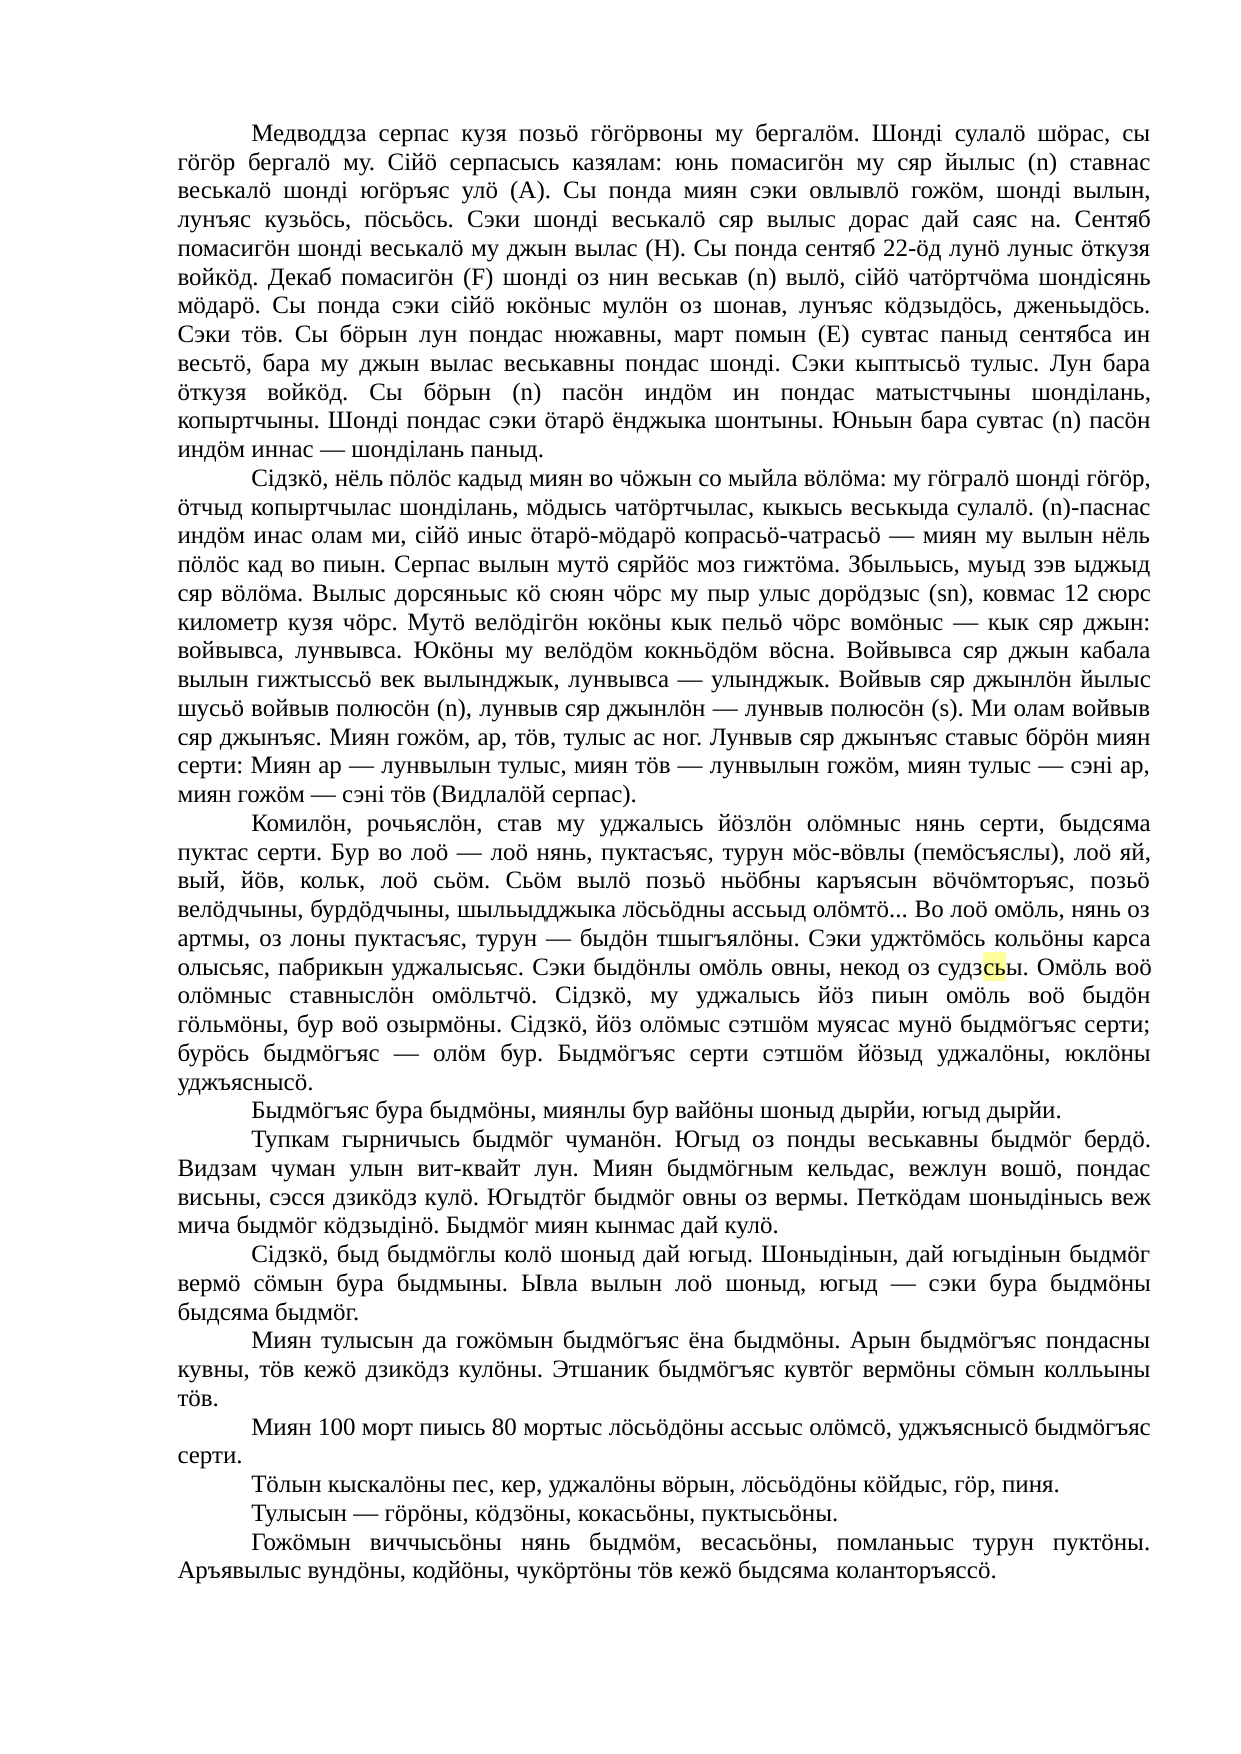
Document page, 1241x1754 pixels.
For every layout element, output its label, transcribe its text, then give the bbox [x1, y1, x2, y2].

text Тупкам гырничысь быдмӧг чуманӧн. Югыд оз понды веськавны быдмӧг бердӧ. Видзам чуман улын вит-квайт лун. Миян быдмӧгным кельдас, вежлун вошӧ, пондас висьны, сэсся дзикӧдз кулӧ. Югыдтӧг быдмӧг овны оз вермы. Петкӧдам шоныдінысь веж мича быдмӧг кӧдзыдінӧ. Быдмӧг миян кынмас дай кулӧ. [177, 1124, 1152, 1239]
text Быдмӧгъяс бура быдмӧны, миянлы бур вайӧны шоныд дырйи, югыд дырйи. [177, 1096, 1152, 1124]
text Миян 100 морт пиысь 80 мортыс лӧсьӧдӧны ассьыс олӧмсӧ, уджъяснысӧ быдмӧгъяс серти. [177, 1412, 1152, 1469]
text Тулысын — гӧрӧны, кӧдзӧны, кокасьӧны, пуктысьӧны. [177, 1498, 1152, 1527]
text Медводдза серпас кузя позьӧ гӧгӧрвоны му бергалӧм. Шонді сулалӧ шӧрас, сы гӧгӧр бергалӧ му. Сійӧ серпасысь казялам: юнь помасигӧн му сяр йылыс (n) ставнас веськалӧ шонді югӧръяс улӧ (А). Сы понда миян сэки овлывлӧ гожӧм, шонді вылын, лунъяс кузьӧсь, пӧсьӧсь. Сэки шонді веськалӧ сяр вылыс дорас дай саяс на. Сентяб помасигӧн шонді веськалӧ му джын вылас (H). Сы понда сентяб 22-ӧд лунӧ луныс ӧткузя войкӧд. Декаб помасигӧн (F) шонді оз нин веськав (n) вылӧ, сійӧ чатӧртчӧма шондісянь мӧдарӧ. Сы понда сэки сійӧ юкӧныс мулӧн оз шонав, лунъяс кӧдзыдӧсь, дженьыдӧсь. Сэки тӧв. Сы бӧрын лун пондас нюжавны, март помын (E) сувтас паныд сентябса ин весьтӧ, бара му джын вылас веськавны пондас шонді. Сэки кыптысьӧ тулыс. Лун бара ӧткузя войкӧд. Сы бӧрын (n) пасӧн индӧм ин пондас матыстчыны шонділань, копыртчыны. Шонді пондас сэки ӧтарӧ ёнджыка шонтыны. Юньын бара сувтас (n) пасӧн индӧм иннас — шонділань паныд. [177, 118, 1152, 463]
text Сідзкӧ, нёль пӧлӧс кадыд миян во чӧжын со мыйла вӧлӧма: му гӧгралӧ шонді гӧгӧр, ӧтчыд копыртчылас шонділань, мӧдысь чатӧртчылас, кыкысь веськыда сулалӧ. (n)-паснас индӧм инас олам ми, сійӧ иныс ӧтарӧ-мӧдарӧ копрасьӧ-чатрасьӧ — миян му вылын нёль пӧлӧс кад во пиын. Серпас вылын мутӧ сярйӧс моз гижтӧма. Збыльысь, муыд зэв ыджыд сяр вӧлӧма. Вылыс дорсяньыс кӧ сюян чӧрс му пыр улыс дорӧдзыс (sn), ковмас 12 сюрс километр кузя чӧрс. Мутӧ велӧдігӧн юкӧны кык пельӧ чӧрс вомӧныс — кык сяр джын: войвывса, лунвывса. Юкӧны му велӧдӧм кокньӧдӧм вӧсна. Войвывса сяр джын кабала вылын гижтыссьӧ век вылынджык, лунвывса — улынджык. Войвыв сяр джынлӧн йылыс шусьӧ войвыв полюсӧн (n), лунвыв сяр джынлӧн — лунвыв полюсӧн (s). Ми олам войвыв сяр джынъяс. Миян гожӧм, ар, тӧв, тулыс ас ног. Лунвыв сяр джынъяс ставыс бӧрӧн миян серти: Миян ар — лунвылын тулыс, миян тӧв — лунвылын гожӧм, миян тулыс — сэні ар, миян гожӧм — сэні тӧв (Видлалӧй серпас). [177, 463, 1152, 808]
text Тӧлын кыскалӧны пес, кер, уджалӧны вӧрын, лӧсьӧдӧны кӧйдыс, гӧр, пиня. [177, 1469, 1152, 1498]
text Миян тулысын да гожӧмын быдмӧгъяс ёна быдмӧны. Арын быдмӧгъяс пондасны кувны, тӧв кежӧ дзикӧдз кулӧны. Этшаник быдмӧгъяс кувтӧг вермӧны сӧмын колльыны тӧв. [177, 1326, 1152, 1412]
text Гожӧмын виччысьӧны нянь быдмӧм, весасьӧны, помланьыс турун пуктӧны. Аръявылыс вундӧны, кодйӧны, чукӧртӧны тӧв кежӧ быдсяма коланторъяссӧ. [177, 1527, 1152, 1584]
text Сідзкӧ, быд быдмӧглы колӧ шоныд дай югыд. Шоныдінын, дай югыдінын быдмӧг вермӧ сӧмын бура быдмыны. Ывла вылын лоӧ шоныд, югыд — сэки бура быдмӧны быдсяма быдмӧг. [177, 1239, 1152, 1326]
text Комилӧн, рочьяслӧн, став му уджалысь йӧзлӧн олӧмныс нянь серти, быдсяма пуктас серти. Бур во лоӧ — лоӧ нянь, пуктасъяс, турун мӧс-вӧвлы (пемӧсъяслы), лоӧ яй, вый, йӧв, кольк, лоӧ сьӧм. Сьӧм вылӧ позьӧ ньӧбны каръясын вӧчӧмторъяс, позьӧ велӧдчыны, бурдӧдчыны, шыльыдджыка лӧсьӧдны ассьыд олӧмтӧ... Во лоӧ омӧль, нянь оз артмы, оз лоны пуктасъяс, турун — быдӧн тшыгъялӧны. Сэки уджтӧмӧсь кольӧны карса олысьяс, пабрикын уджалысьяс. Сэки быдӧнлы омӧль овны, некод оз судзсьы. Омӧль воӧ олӧмныс ставныслӧн омӧльтчӧ. Сідзкӧ, му уджалысь йӧз пиын омӧль воӧ быдӧн гӧльмӧны, бур воӧ озырмӧны. Сідзкӧ, йӧз олӧмыс сэтшӧм муясас мунӧ быдмӧгъяс серти; бурӧсь быдмӧгъяс — олӧм бур. Быдмӧгъяс серти сэтшӧм йӧзыд уджалӧны, юклӧны уджъяснысӧ. [177, 808, 1152, 1096]
